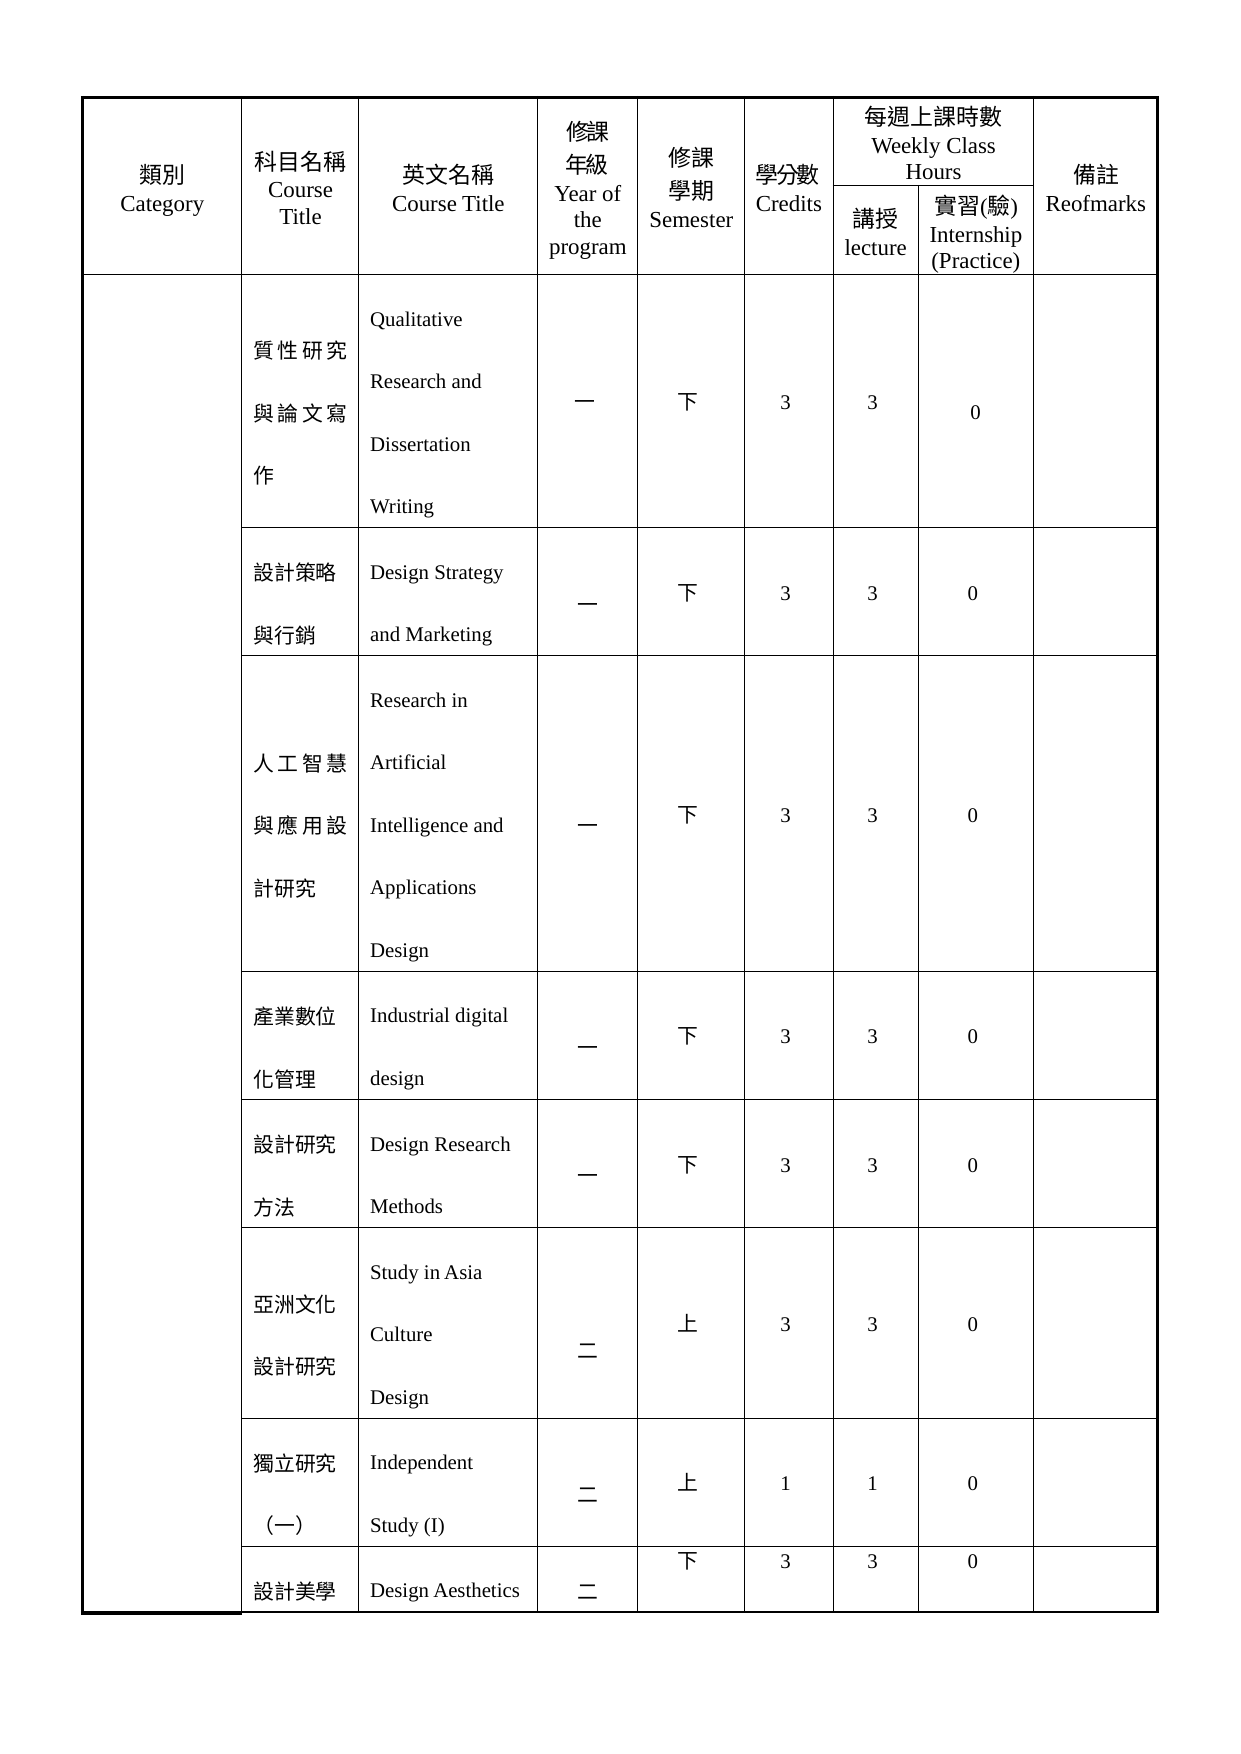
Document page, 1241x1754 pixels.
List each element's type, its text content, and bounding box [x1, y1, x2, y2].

table_cell 1 [745, 1419, 833, 1546]
table_cell Design Research Methods [359, 1100, 537, 1227]
table_cell Independent Study (I) [359, 1419, 537, 1546]
table_cell [1034, 972, 1156, 1099]
table_cell 1 [834, 1419, 918, 1546]
table_cell 獨立研究（一） [242, 1419, 358, 1546]
table_cell 0 [919, 972, 1033, 1099]
table_header 修課 學期 Semester [638, 99, 744, 274]
table_cell 產業數位化管理 [242, 972, 358, 1099]
table_cell 0 [919, 1419, 1033, 1546]
table_cell 一 [538, 972, 637, 1099]
table_cell Design Aesthetics [359, 1547, 537, 1611]
table_header 每週上課時數Weekly Class Hours [834, 99, 1033, 185]
table_cell 人工智慧與應用設計研究 [242, 656, 358, 971]
table_cell Study in Asia Culture Design [359, 1228, 537, 1418]
table_cell [1034, 1228, 1156, 1418]
table_cell 下 [638, 656, 744, 971]
table_cell [1034, 1419, 1156, 1546]
table_cell 下 [638, 972, 744, 1099]
table_cell 一 [538, 528, 637, 655]
table_cell 3 [834, 656, 918, 971]
table_cell 設計策略與行銷 [242, 528, 358, 655]
table_cell 一 [538, 1100, 637, 1227]
table_cell 一 [538, 275, 637, 527]
table_cell [1034, 656, 1156, 971]
table_cell 二 [538, 1547, 637, 1611]
table_cell 下 [638, 1100, 744, 1227]
table_cell 3 [834, 1547, 918, 1611]
table_cell 3 [834, 275, 918, 527]
table_cell [1034, 528, 1156, 655]
table_cell 3 [745, 1547, 833, 1611]
table_cell 上 [638, 1419, 744, 1546]
table_cell 設計美學 [242, 1547, 358, 1611]
table_cell Industrial digital design [359, 972, 537, 1099]
table_cell 3 [745, 656, 833, 971]
table_cell 3 [834, 1100, 918, 1227]
table_cell 0 [919, 1228, 1033, 1418]
table_cell 二 [538, 1419, 637, 1546]
table_header 備註 Reofmarks [1034, 99, 1156, 274]
table_cell 0 [919, 1547, 1033, 1611]
table_cell 3 [745, 1100, 833, 1227]
table_cell 二 [538, 1228, 637, 1418]
table_cell [1034, 1100, 1156, 1227]
table_header 英文名稱 Course Title [359, 99, 537, 274]
table_cell 0 [919, 528, 1033, 655]
table_cell Qualitative Research and Dissertation Writing [359, 275, 537, 527]
table_header 類別 Category [84, 99, 241, 274]
table_cell Research in Artificial Intelligence and Applications Design [359, 656, 537, 971]
table_cell [1034, 1547, 1156, 1611]
table_cell 設計研究方法 [242, 1100, 358, 1227]
table_header 科目名稱 Course Title [242, 99, 358, 274]
table_cell 一 [538, 656, 637, 971]
table_cell 3 [745, 528, 833, 655]
table_cell 下 [638, 528, 744, 655]
table_cell 3 [745, 972, 833, 1099]
table_cell 3 [745, 275, 833, 527]
table_header 學分數 Credits [745, 99, 833, 274]
table_cell [1034, 275, 1156, 527]
table_cell 下 [638, 275, 744, 527]
table_cell 3 [834, 972, 918, 1099]
table_cell 講授lecture [834, 186, 918, 274]
table_cell Design Strategy and Marketing [359, 528, 537, 655]
table_cell [84, 275, 241, 1611]
table_cell 實習(驗) Internship (Practice) [919, 186, 1033, 274]
table_cell 3 [745, 1228, 833, 1418]
table_header 修課 年級 Year of the program [538, 99, 637, 274]
table_cell 3 [834, 528, 918, 655]
table_cell 0 [919, 656, 1033, 971]
table_cell 上 [638, 1228, 744, 1418]
table_cell 質性研究與論文寫作 [242, 275, 358, 527]
table_cell 下 [638, 1547, 744, 1611]
table_cell 0 [919, 1100, 1033, 1227]
table_cell 0 [919, 275, 1033, 527]
table_cell 3 [834, 1228, 918, 1418]
table_cell 亞洲文化設計研究 [242, 1228, 358, 1418]
